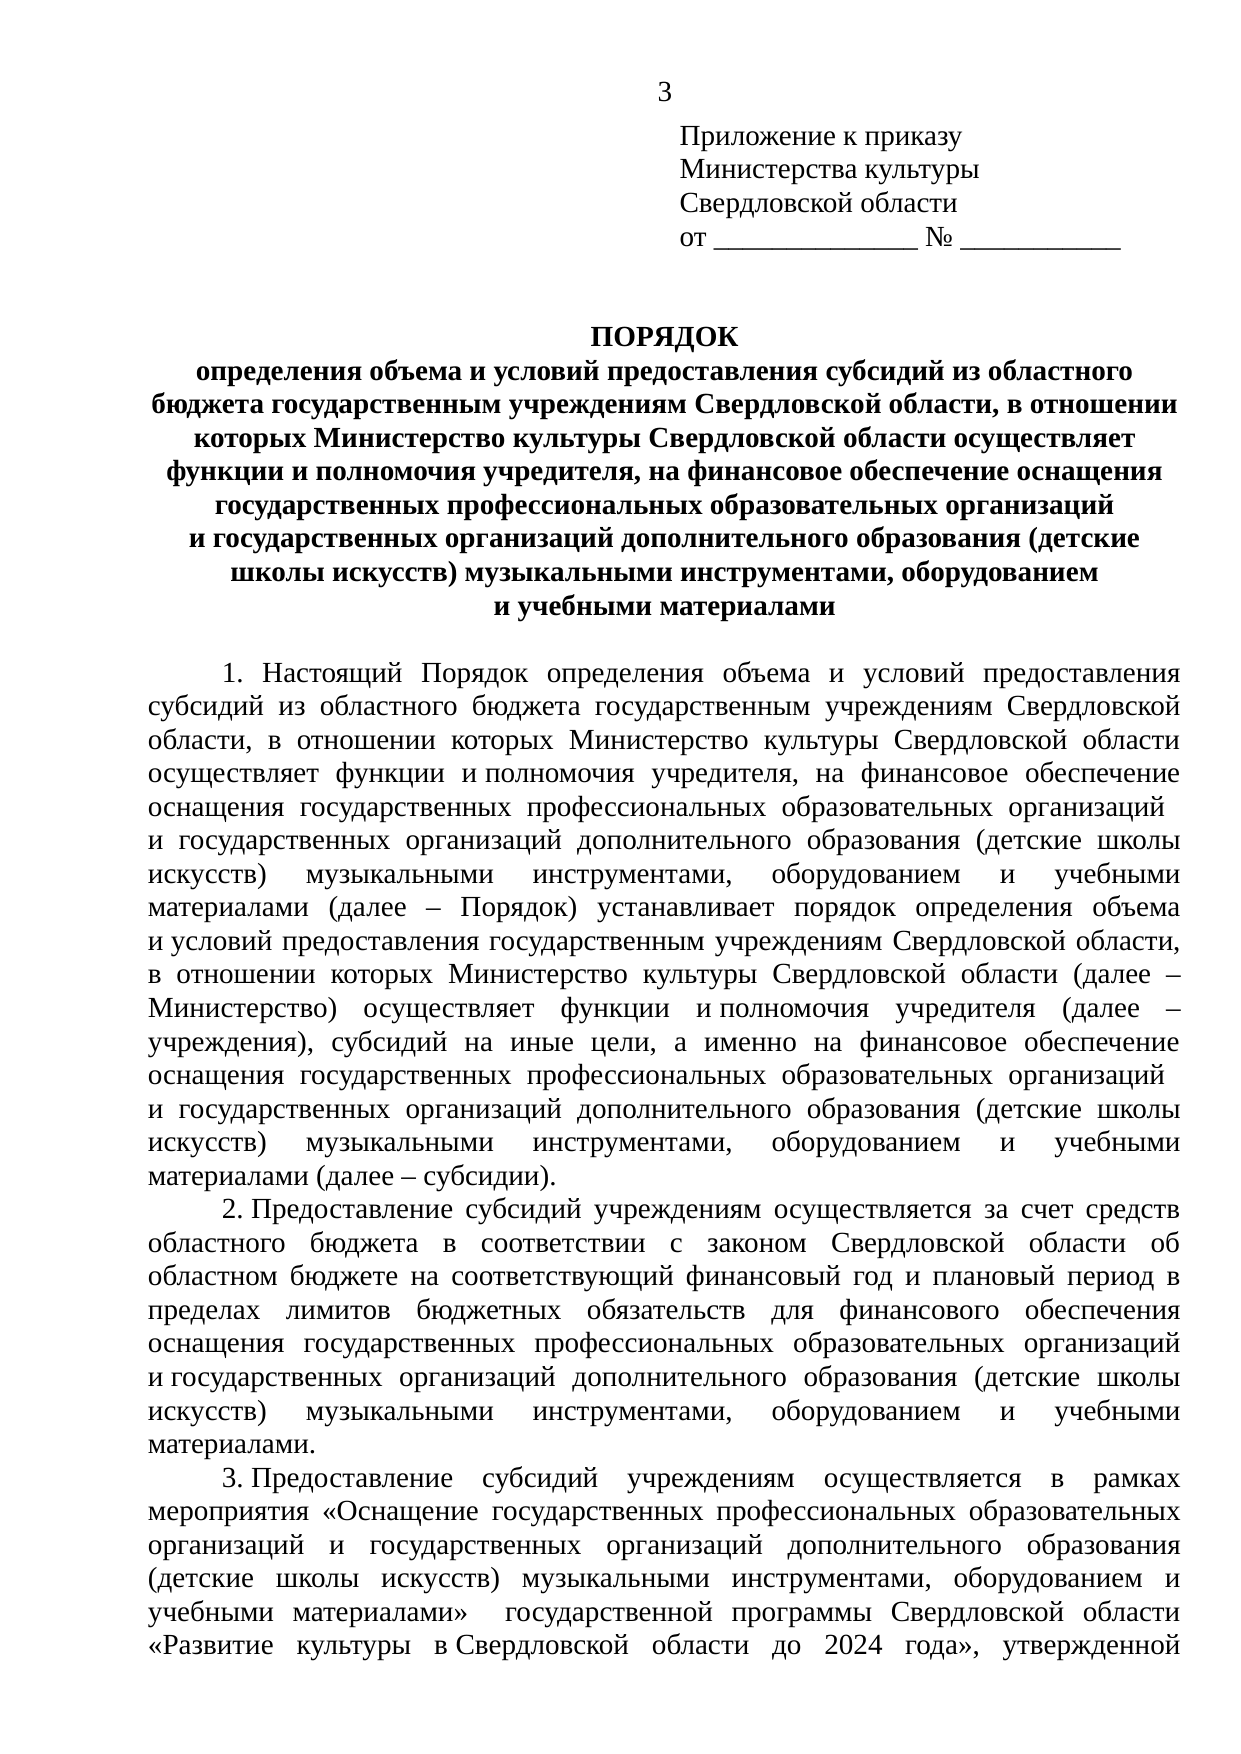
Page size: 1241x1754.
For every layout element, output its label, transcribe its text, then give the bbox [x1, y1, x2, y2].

text 2. Предоставление субсидий учреждениям осуществляется за счет средств областного бюджета в соответствии с законом Свердловской области об областном бюджете на соответствующий финансовый год и плановый период в пределах лимитов бюджетных обязательств для финансового обеспечения оснащения государственных профессиональных образовательных организаций и государственных организаций дополнительного образования (детские школы искусств) музыкальными инструментами, оборудованием и учебными материалами. [148, 1191, 1181, 1460]
title ПОРЯДОК [148, 319, 1181, 353]
text Свердловской области [679, 185, 1181, 219]
text определения объема и условий предоставления субсидий из областного бюджета государственным учреждениям Свердловской области, в отношении которых Министерство культуры Свердловской области осуществляет функции и полномочия учредителя, на финансовое обеспечение оснащения государственных профессиональных образовательных организаций и государственных организаций дополнительного образования (детские школы искусств) музыкальными инструментами, оборудованием и учебными материалами [148, 353, 1181, 621]
text Приложение к приказу [679, 118, 1181, 152]
text 3. Предоставление субсидий учреждениям осуществляется в рамках мероприятия «Оснащение государственных профессиональных образовательных организаций и государственных организаций дополнительного образования (детские школы искусств) музыкальными инструментами, оборудованием и учебными материалами» государственной программы Свердловской области «Развитие культуры в Свердловской области до 2024 года», утвержденной [148, 1460, 1181, 1661]
text от ______________ № ___________ [679, 219, 1181, 252]
text Министерства культуры [679, 152, 1181, 185]
text 1. Настоящий Порядок определения объема и условий предоставления субсидий из областного бюджета государственным учреждениям Свердловской области, в отношении которых Министерство культуры Свердловской области осуществляет функции и полномочия учредителя, на финансовое обеспечение оснащения государственных профессиональных образовательных организаций и государственных организаций дополнительного образования (детские школы искусств) музыкальными инструментами, оборудованием и учебными материалами (далее – Порядок) устанавливает порядок определения объема и условий предоставления государственным учреждениям Свердловской области, в отношении которых Министерство культуры Свердловской области (далее – Министерство) осуществляет функции и полномочия учредителя (далее – учреждения), субсидий на иные цели, а именно на финансовое обеспечение оснащения государственных профессиональных образовательных организаций и государственных организаций дополнительного образования (детские школы искусств) музыкальными инструментами, оборудованием и учебными материалами (далее – субсидии). [148, 655, 1181, 1191]
